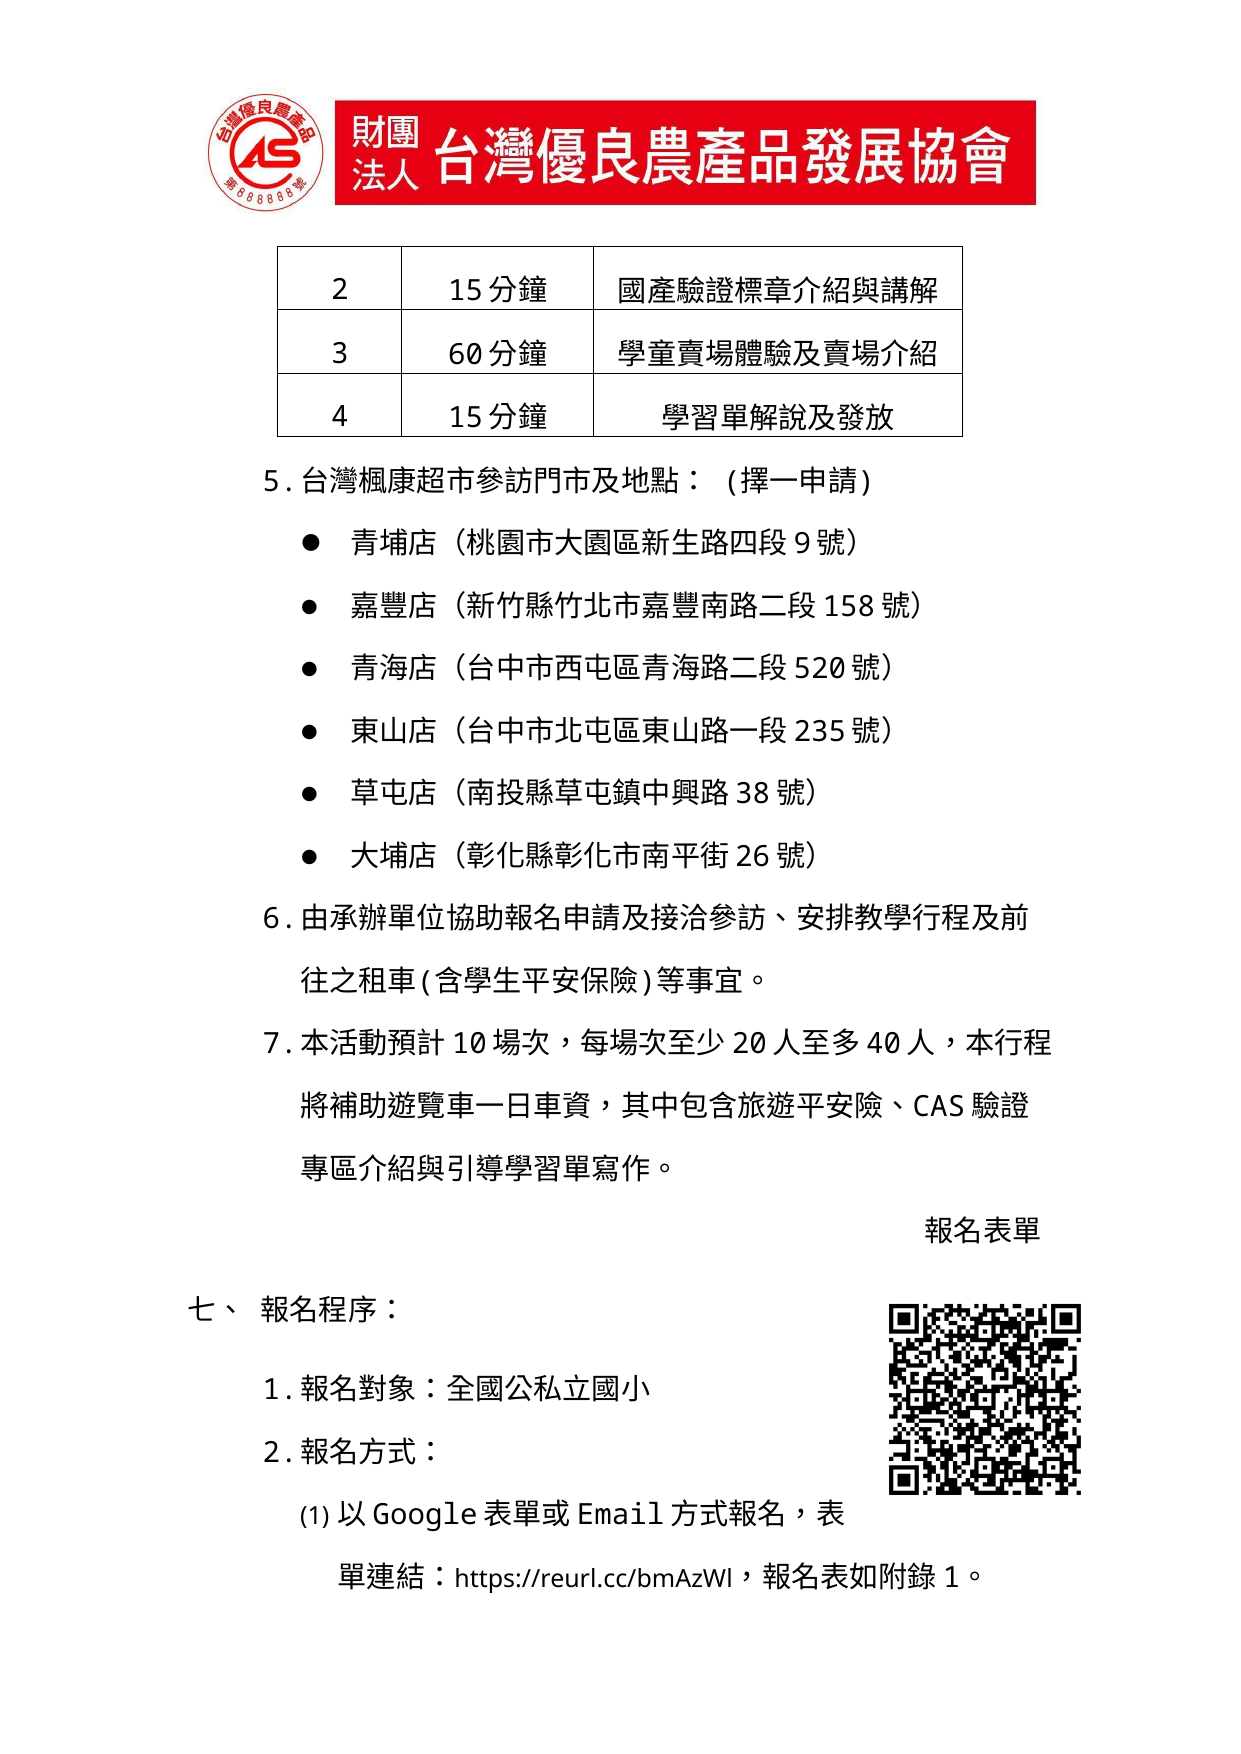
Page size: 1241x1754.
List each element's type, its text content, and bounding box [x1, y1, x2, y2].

table_cell 2 [278, 247, 401, 309]
table_cell 15分鐘 [402, 247, 593, 309]
list 東山店（台中市北屯區東山路一段235號） [300, 687, 1053, 750]
list 青埔店（桃園市大園區新生路四段9號） [300, 500, 1053, 562]
list 嘉豐店（新竹縣竹北市嘉豐南路二段158號） [300, 562, 1053, 625]
list 大埔店（彰化縣彰化市南平街26號） [300, 812, 1053, 875]
list 報名對象：全國公私立國小 [262, 1346, 873, 1408]
list 青海店（台中市西屯區青海路二段520號） [300, 625, 1053, 687]
list 報名方式： [262, 1408, 873, 1471]
table_cell 4 [278, 374, 401, 436]
text 報名表單 [924, 1207, 1047, 1250]
list 由承辦單位協助報名申請及接洽參訪、安排教學行程及前往之租車(含學生平安保險)等事宜。 [262, 875, 1053, 1000]
list 台灣楓康超市參訪門市及地點： (擇一申請) [262, 437, 1053, 500]
table_cell 15分鐘 [402, 374, 593, 436]
list 以Google表單或Email方式報名，表單連結：https://reurl.cc/bmAzWl，報名表如附錄1。 [300, 1471, 1053, 1596]
table_cell 學習單解說及發放 [594, 374, 962, 436]
text 七、 報名程序： [187, 1266, 1053, 1329]
list 草屯店（南投縣草屯鎮中興路38號） [300, 750, 1053, 812]
table_cell 60分鐘 [402, 310, 593, 373]
list 本活動預計10場次，每場次至少20人至多40人，本行程將補助遊覽車一日車資，其中包含旅遊平安險、CAS驗證專區介紹與引導學習單寫作。 [262, 1000, 1053, 1187]
table_cell 3 [278, 310, 401, 373]
table_cell 國產驗證標章介紹與講解 [594, 247, 962, 309]
table_cell 學童賣場體驗及賣場介紹 [594, 310, 962, 373]
